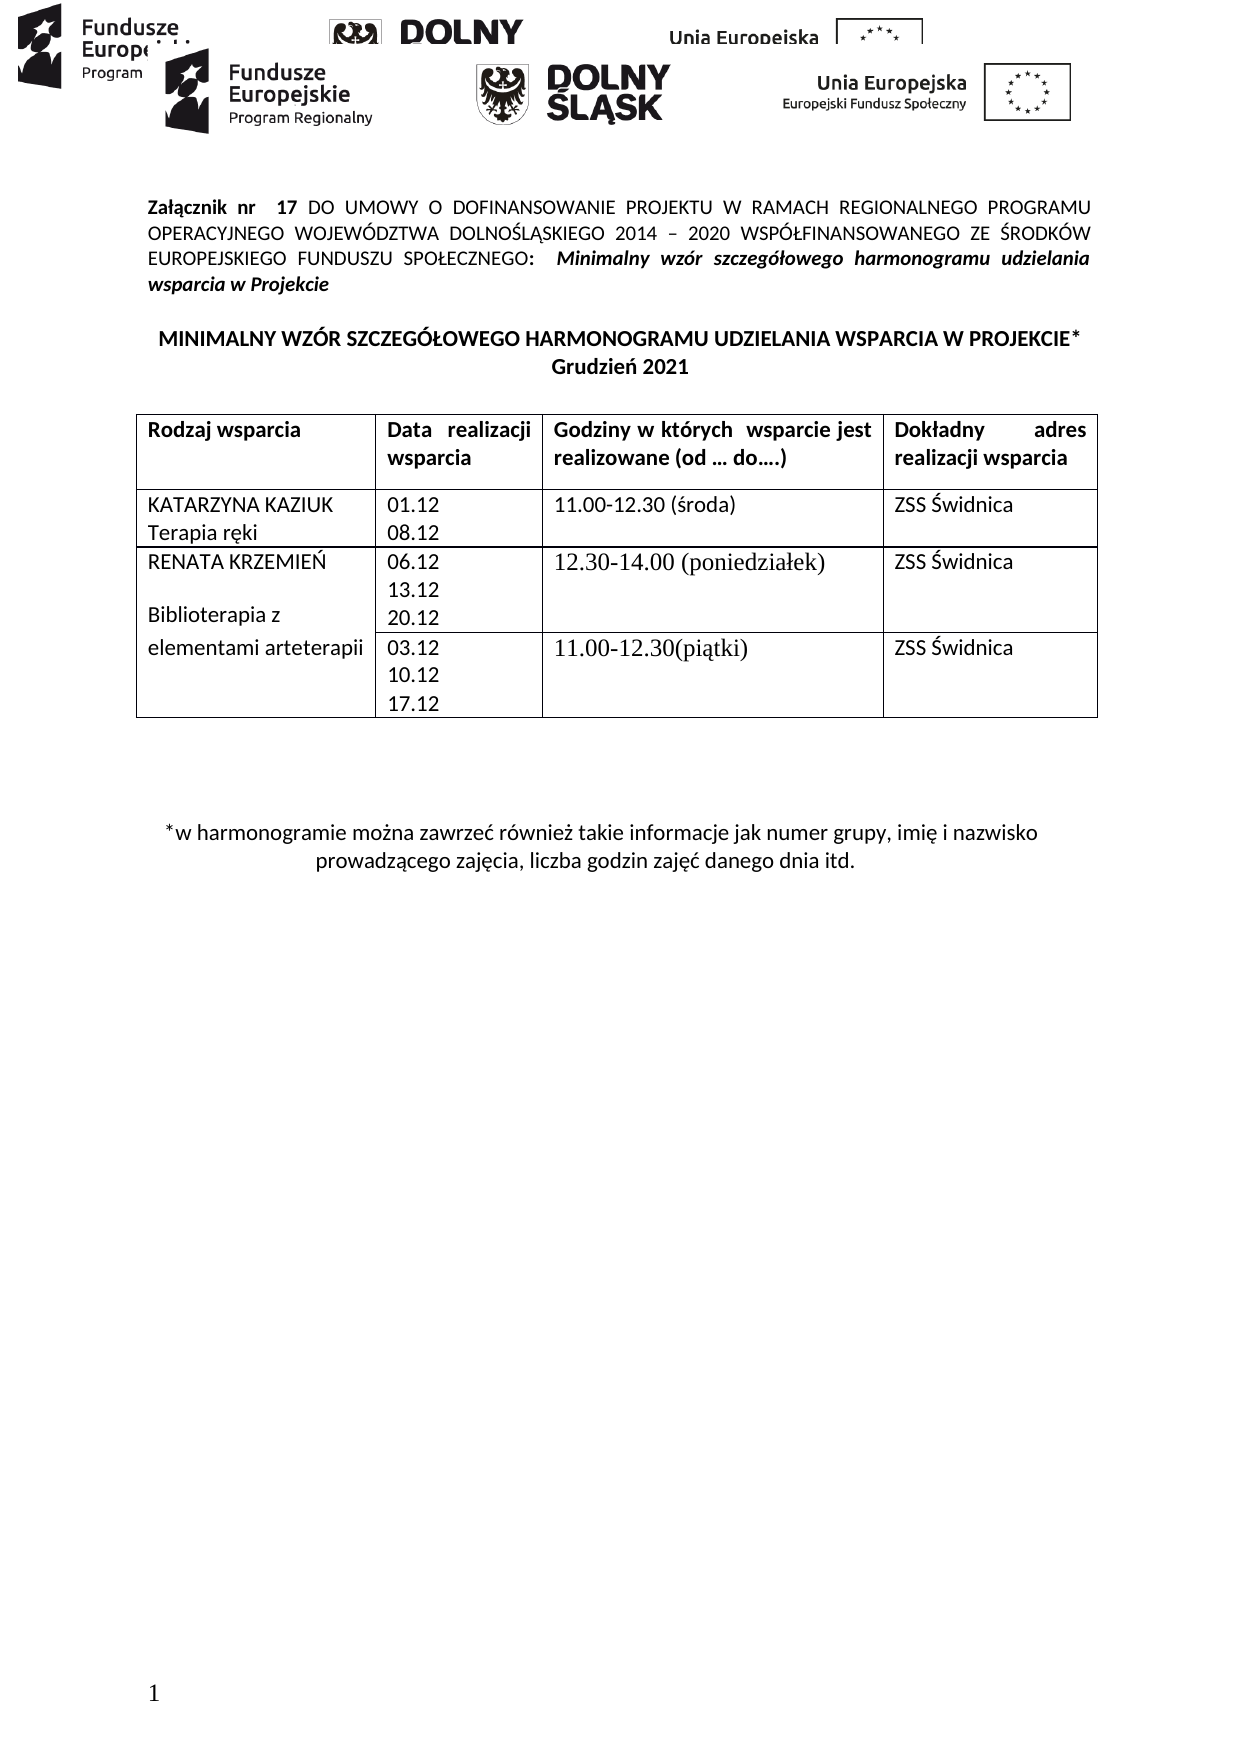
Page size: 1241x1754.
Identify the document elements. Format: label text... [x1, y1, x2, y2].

table_header Godziny w których wsparcie jest realizowane (od … do….) [543, 415, 883, 489]
table_cell RENATA KRZEMIEŃ Biblioterapia z elementami arteterapii [137, 548, 375, 717]
table_cell KATARZYNA KAZIUK Terapia ręki [137, 490, 375, 546]
table_cell 11.00-12.30(piątki) [543, 633, 883, 717]
table_cell ZSS Świdnica [884, 633, 1097, 717]
table_header Rodzaj wsparcia [137, 415, 375, 489]
picture [0, 0, 1093, 139]
table_cell ZSS Świdnica [884, 490, 1097, 546]
table_cell 01.12 08.12 [376, 490, 542, 546]
table_cell 12.30-14.00 (poniedziałek) [543, 548, 883, 632]
table_header Dokładny adres realizacji wsparcia [884, 415, 1097, 489]
text MINIMALNY WZÓR SZCZEGÓŁOWEGO HARMONOGRAMU UDZIELANIA WSPARCIA W PROJEKCIE* [148, 324, 1092, 352]
table_cell 03.12 10.12 17.12 [376, 633, 542, 717]
table_cell 06.12 13.12 20.12 [376, 548, 542, 632]
text *w harmonogramie można zawrzeć również takie informacje jak numer grupy, imię i nazwisko prowadzącego zajęcia, liczba godzin zajęć danego dnia itd. [148, 818, 1055, 874]
table_cell 11.00-12.30 (środa) [543, 490, 883, 546]
table_header Data realizacji wsparcia [376, 415, 542, 489]
text Załącznik nr 17 DO UMOWY O DOFINANSOWANIE PROJEKTU W RAMACH REGIONALNEGO PROGRAMU OPERACYJNEGO WOJEWÓDZTWA DOLNOŚLĄSKIEGO 2014 – 2020 WSPÓŁFINANSOWANEGO ZE ŚRODKÓW EUROPEJSKIEGO FUNDUSZU SPOŁECZNEGO: Minimalny wzór szczegółowego harmonogramu udzielania wsparcia w Projekcie [148, 194, 1092, 296]
table_cell ZSS Świdnica [884, 548, 1097, 632]
text Grudzień 2021 [148, 352, 1092, 380]
